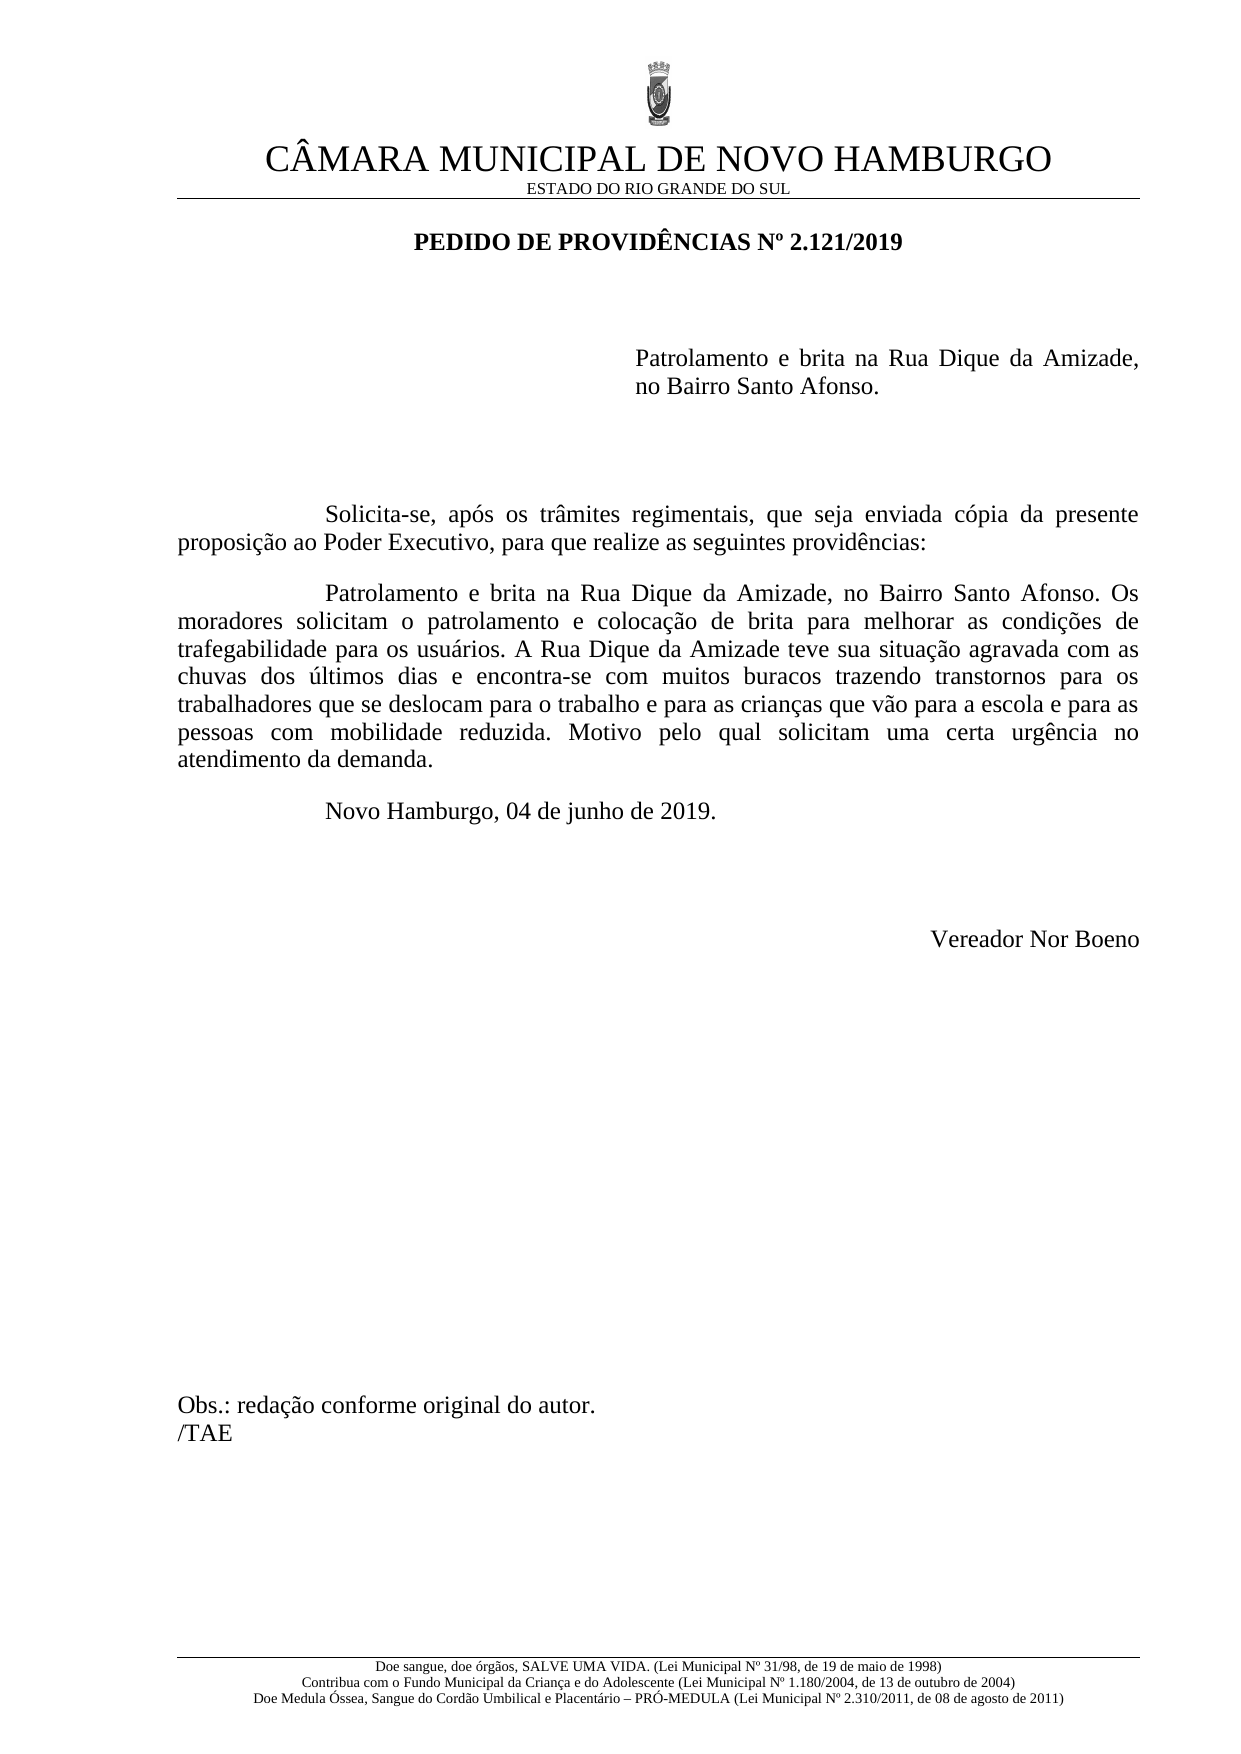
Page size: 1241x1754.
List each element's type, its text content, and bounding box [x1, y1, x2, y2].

text Patrolamento e brita na Rua Dique da Amizade, no Bairro Santo Afonso. Os moradores solicitam o patrolamento e colocação de brita para melhorar as condições de trafegabilidade para os usuários. A Rua Dique da Amizade teve sua situação agravada com as chuvas dos últimos dias e encontra-se com muitos buracos trazendo transtornos para os trabalhadores que se deslocam para o trabalho e para as crianças que vão para a escola e para as pessoas com mobilidade reduzida. Motivo pelo qual solicitam uma certa urgência no atendimento da demanda. [177, 579, 1140, 773]
text Solicita-se, após os trâmites regimentais, que seja enviada cópia da presente proposição ao Poder Executivo, para que realize as seguintes providências: [177, 500, 1140, 556]
text Obs.: redação conforme original do autor. [177, 1391, 1140, 1419]
text PEDIDO DE PROVIDÊNCIAS Nº 2.121/2019 [177, 228, 1140, 256]
text Novo Hamburgo, 04 de junho de 2019. [177, 797, 1140, 824]
text Vereador Nor Boeno [177, 925, 1140, 952]
text /TAE [177, 1419, 1140, 1447]
text Patrolamento e brita na Rua Dique da Amizade, no Bairro Santo Afonso. [635, 344, 1140, 400]
